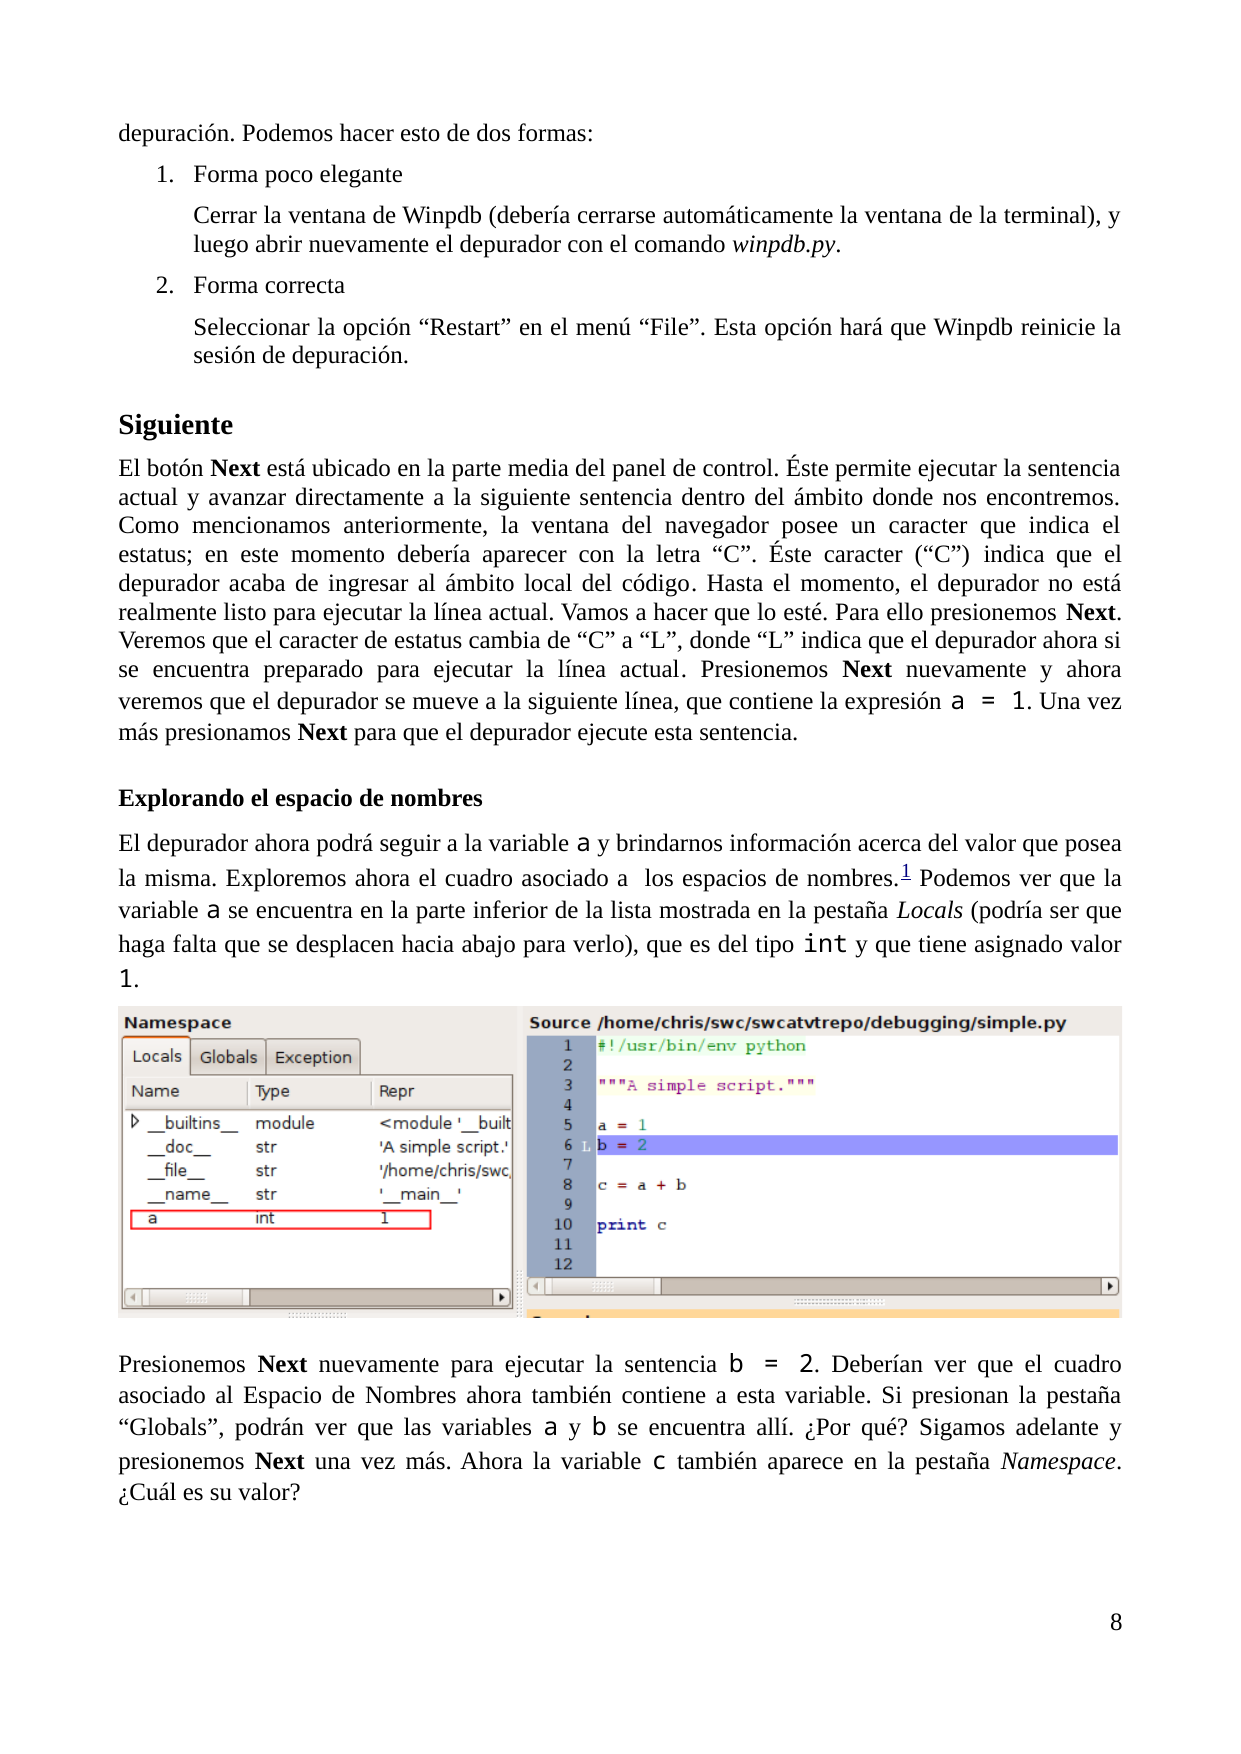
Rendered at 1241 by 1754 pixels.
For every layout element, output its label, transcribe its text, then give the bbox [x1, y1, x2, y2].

text depuración. Podemos hacer esto de dos formas: [118, 118, 1122, 147]
list Cerrar la ventana de Winpdb (debería cerrarse automáticamente la ventana de la terminal), y luego abrir nuevamente el depurador con el comando winpdb.py. [156, 201, 1122, 258]
subtitle Explorando el espacio de nombres [118, 783, 1122, 812]
text El depurador ahora podrá seguir a la variable a y brindarnos información acerca del valor que posea la misma. Exploremos ahora el cuadro asociado a los espacios de nombres.1 Podemos ver que la variable a se encuentra en la parte inferior de la lista mostrada en la pestaña Locals (podría ser que haga falta que se desplacen hacia abajo para verlo), que es del tipo int y que tiene asignado valor 1. [118, 824, 1122, 994]
text El botón Next está ubicado en la parte media del panel de control. Éste permite ejecutar la sentencia actual y avanzar directamente a la siguiente sentencia dentro del ámbito donde nos encontremos. Como mencionamos anteriormente, la ventana del navegador posee un caracter que indica el estatus; en este momento debería aparecer con la letra “C”. Éste caracter (“C”) indica que el depurador acaba de ingresar al ámbito local del código. Hasta el momento, el depurador no está realmente listo para ejecutar la línea actual. Vamos a hacer que lo esté. Para ello presionemos Next. Veremos que el caracter de estatus cambia de “C” a “L”, donde “L” indica que el depurador ahora si se encuentra preparado para ejecutar la línea actual. Presionemos Next nuevamente y ahora veremos que el depurador se mueve a la siguiente línea, que contiene la expresión a = 1. Una vez más presionamos Next para que el depurador ejecute esta sentencia. [118, 453, 1122, 746]
picture [118, 1006, 1123, 1318]
list Seleccionar la opción “Restart” en el menú “File”. Esta opción hará que Winpdb reinicie la sesión de depuración. [156, 312, 1122, 369]
text Presionemos Next nuevamente para ejecutar la sentencia b = 2. Deberían ver que el cuadro asociado al Espacio de Nombres ahora también contiene a esta variable. Si presionan la pestaña “Globals”, podrán ver que las variables a y b se encuentra allí. ¿Por qué? Sigamos adelante y presionemos Next una vez más. Ahora la variable c también aparece en la pestaña Namespace. ¿Cuál es su valor? [118, 1346, 1122, 1506]
list Forma correcta [156, 271, 1122, 299]
subtitle Siguiente [118, 407, 1122, 440]
list Forma poco elegante [156, 159, 1122, 188]
